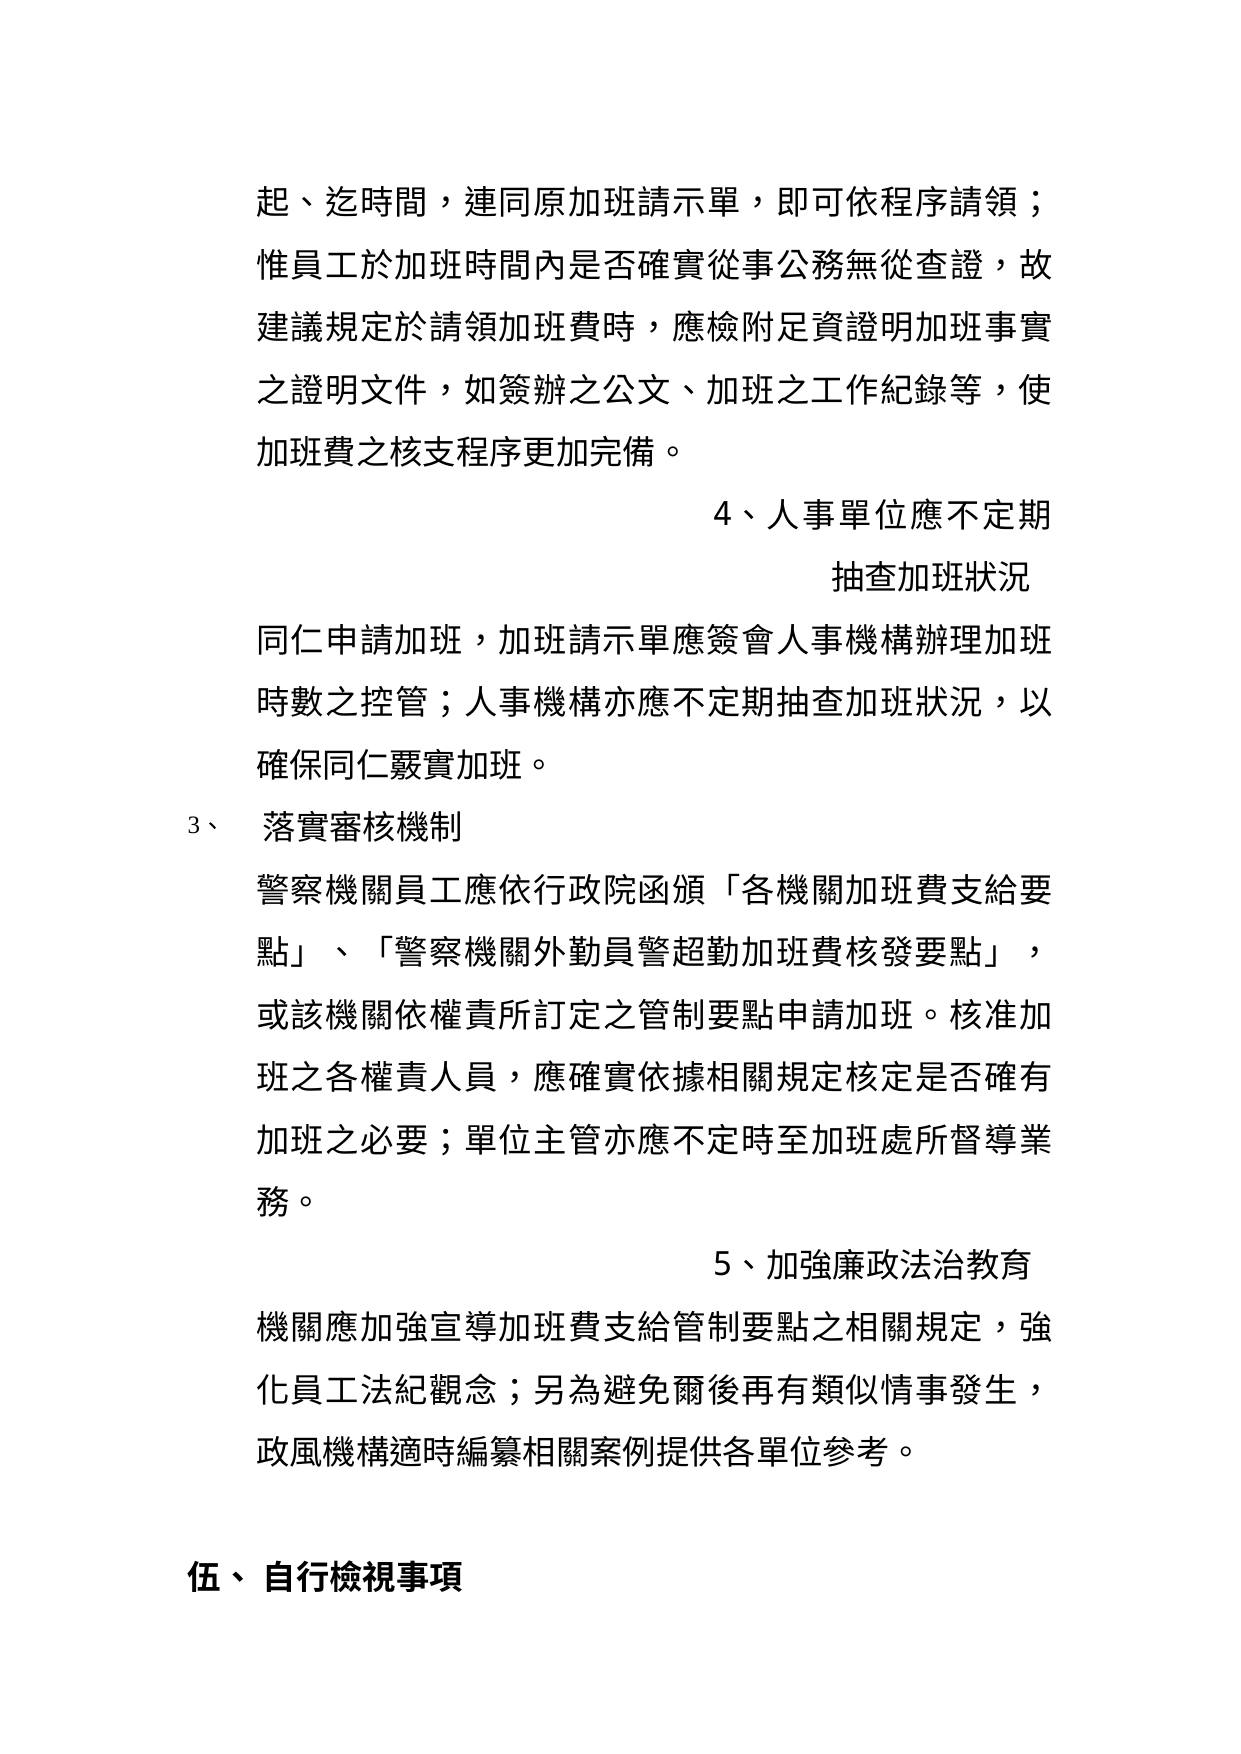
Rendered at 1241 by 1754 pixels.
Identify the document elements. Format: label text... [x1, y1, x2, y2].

list 加強廉政法治教育 [712, 1221, 1053, 1283]
text 機關應加強宣導加班費支給管制要點之相關規定，強化員工法紀觀念；另為避免爾後再有類似情事發生，政風機構適時編纂相關案例提供各單位參考。 [256, 1283, 1053, 1471]
list 落實審核機制 [187, 783, 1053, 846]
list 自行檢視事項 [187, 1533, 1053, 1596]
text 同仁申請加班，加班請示單應簽會人事機構辦理加班時數之控管；人事機構亦應不定期抽查加班狀況，以確保同仁覈實加班。 [256, 596, 1053, 783]
text 起、迄時間，連同原加班請示單，即可依程序請領；惟員工於加班時間內是否確實從事公務無從查證，故建議規定於請領加班費時，應檢附足資證明加班事實之證明文件，如簽辦之公文、加班之工作紀錄等，使加班費之核支程序更加完備。 [256, 158, 1053, 471]
list 人事單位應不定期抽查加班狀況 [712, 471, 1053, 596]
text 警察機關員工應依行政院函頒「各機關加班費支給要點」、「警察機關外勤員警超勤加班費核發要點」，或該機關依權責所訂定之管制要點申請加班。核准加班之各權責人員，應確實依據相關規定核定是否確有加班之必要；單位主管亦應不定時至加班處所督導業務。 [256, 846, 1053, 1221]
